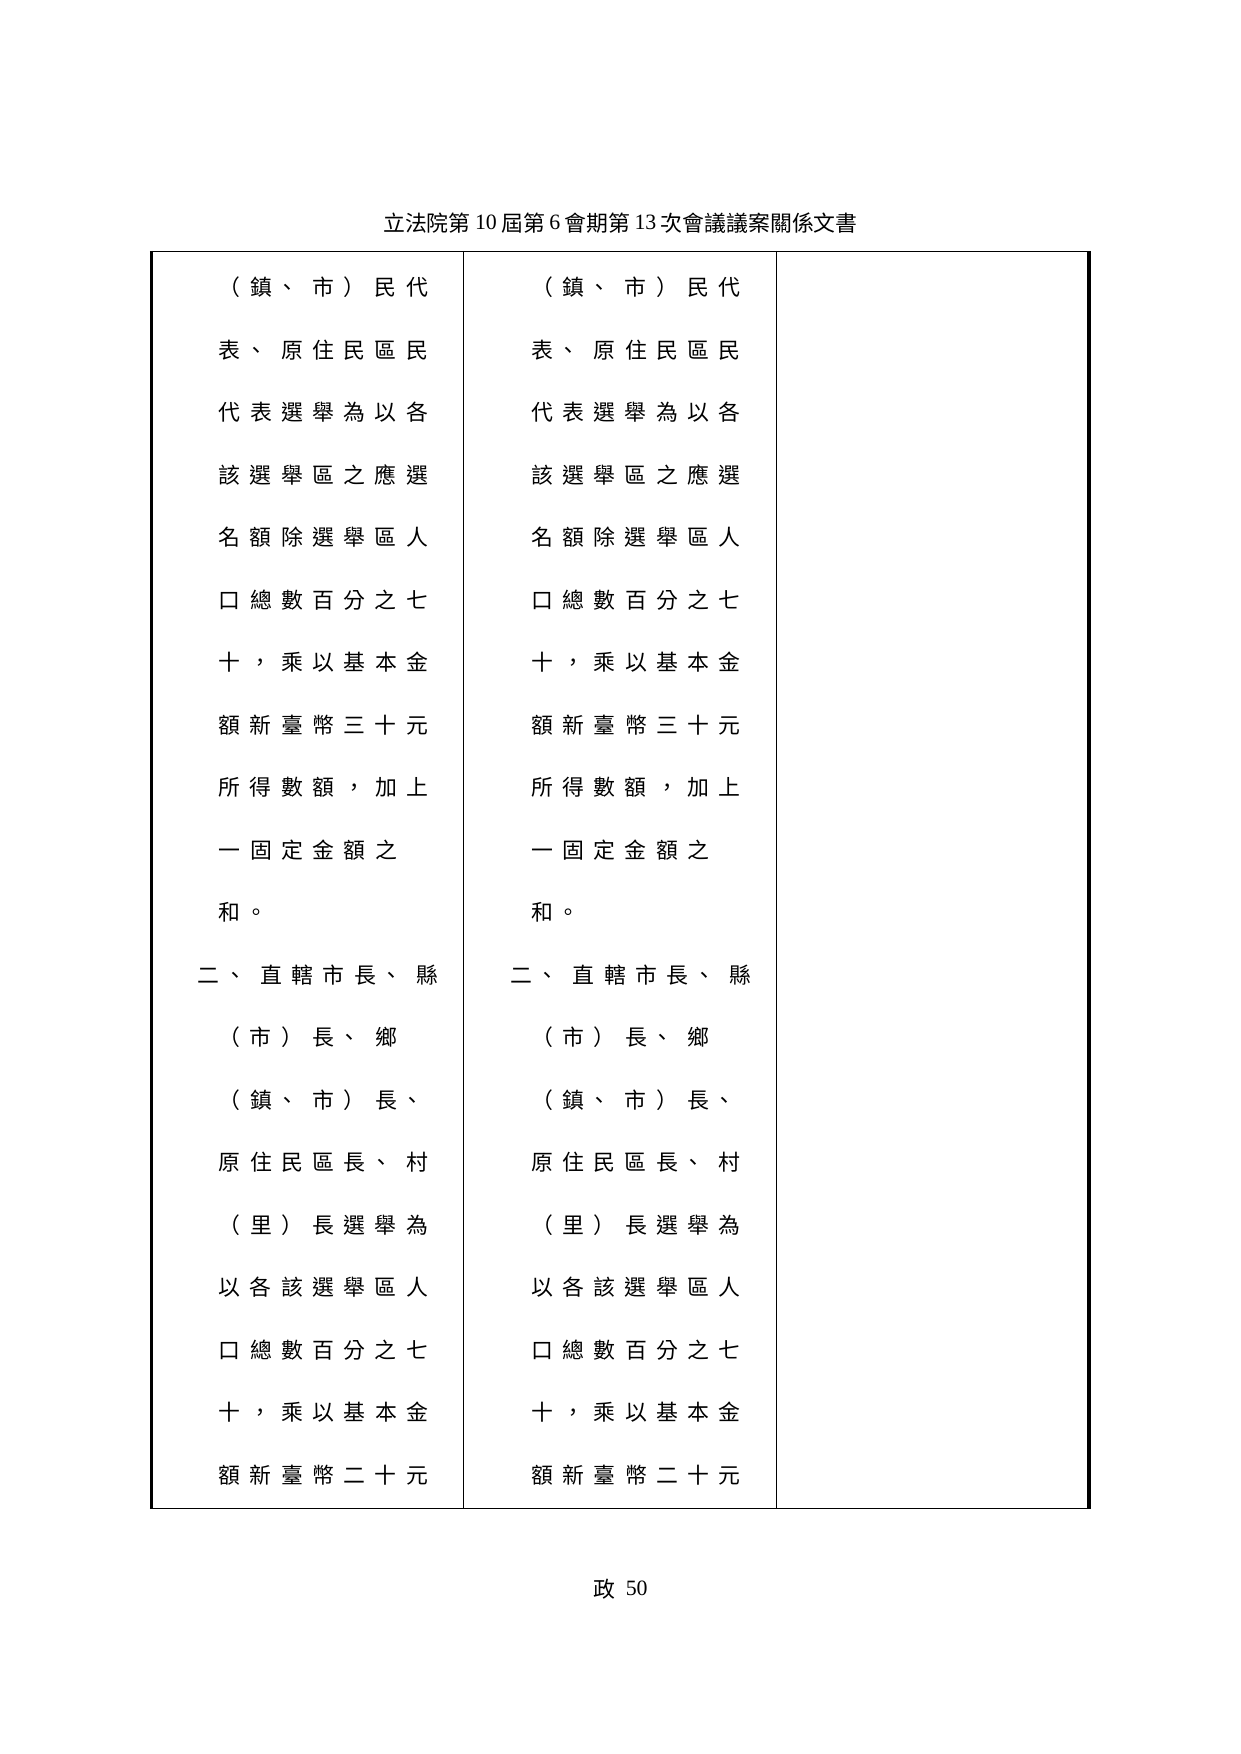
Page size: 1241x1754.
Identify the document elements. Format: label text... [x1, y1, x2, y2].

table_cell [777, 252, 1087, 1508]
table_cell （鎮、市）民代表、原住民區民代表選舉為以各該選舉區之應選名額除選舉區人口總數百分之七十，乘以基本金額新臺幣三十元所得數額，加上一固定金額之和。 二、直轄市長、縣（市）長、鄉（鎮、市）長、原住民區長、村（里）長選舉為以各該選舉區人口總數百分之七十，乘以基本金額新臺幣二十元 [153, 252, 463, 1508]
table_cell （鎮、市）民代表、原住民區民代表選舉為以各該選舉區之應選名額除選舉區人口總數百分之七十，乘以基本金額新臺幣三十元所得數額，加上一固定金額之和。 二、直轄市長、縣（市）長、鄉（鎮、市）長、原住民區長、村（里）長選舉為以各該選舉區人口總數百分之七十，乘以基本金額新臺幣二十元 [464, 252, 776, 1508]
